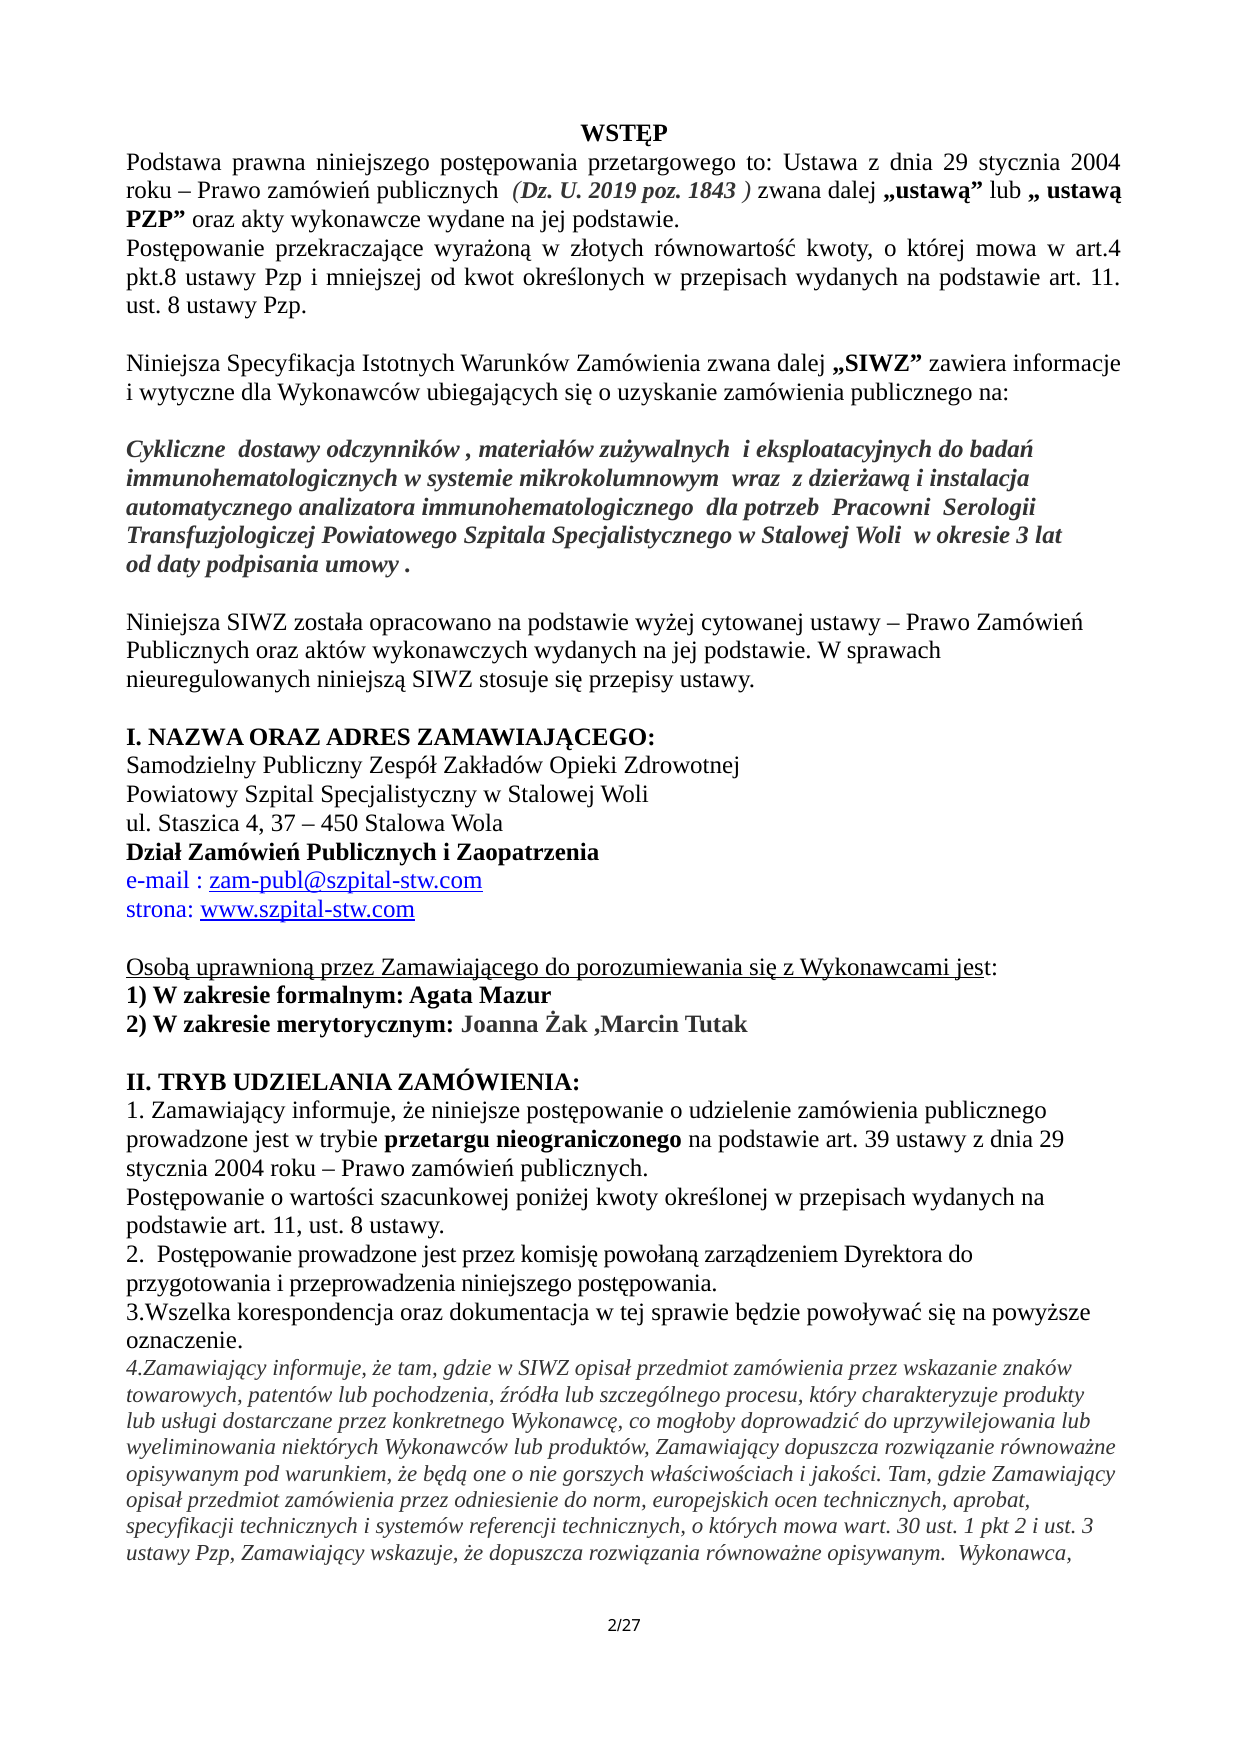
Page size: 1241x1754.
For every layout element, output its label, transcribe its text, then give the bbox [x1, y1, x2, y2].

text 2) W zakresie merytorycznym: Joanna Żak ,Marcin Tutak [126, 1009, 1122, 1038]
text II. TRYB UDZIELANIA ZAMÓWIENIA: [126, 1067, 1122, 1096]
text strona: www.szpital-stw.com [126, 894, 1122, 923]
text Powiatowy Szpital Specjalistyczny w Stalowej Woli [126, 779, 1122, 808]
text 2. Postępowanie prowadzone jest przez komisję powołaną zarządzeniem Dyrektora do przygotowania i przeprowadzenia niniejszego postępowania. [126, 1239, 1122, 1297]
text Cykliczne dostawy odczynników , materiałów zużywalnych i eksploatacyjnych do badań immunohematologicznych w systemie mikrokolumnowym wraz z dzierżawą i instalacja automatycznego analizatora immunohematologicznego dla potrzeb Pracowni Serologii Transfuzjologiczej Powiatowego Szpitala Specjalistycznego w Stalowej Woli w okresie 3 lat od daty podpisania umowy . [126, 434, 1122, 578]
text 1. Zamawiający informuje, że niniejsze postępowanie o udzielenie zamówienia publicznego prowadzone jest w trybie przetargu nieograniczonego na podstawie art. 39 ustawy z dnia 29 stycznia 2004 roku – Prawo zamówień publicznych. [126, 1096, 1122, 1182]
text Osobą uprawnioną przez Zamawiającego do porozumiewania się z Wykonawcami jest: [126, 952, 1122, 981]
text ul. Staszica 4, 37 – 450 Stalowa Wola [126, 808, 1122, 837]
text WSTĘP [126, 118, 1122, 147]
text 1) W zakresie formalnym: Agata Mazur [126, 981, 1122, 1009]
text Podstawa prawna niniejszego postępowania przetargowego to: Ustawa z dnia 29 stycznia 2004 roku – Prawo zamówień publicznych (Dz. U. 2019 poz. 1843 ) zwana dalej „ustawą” lub „ ustawą PZP” oraz akty wykonawcze wydane na jej podstawie. [126, 147, 1122, 233]
text I. NAZWA ORAZ ADRES ZAMAWIAJĄCEGO: [126, 722, 1122, 751]
text Postępowanie przekraczające wyrażoną w złotych równowartość kwoty, o której mowa w art.4 pkt.8 ustawy Pzp i mniejszej od kwot określonych w przepisach wydanych na podstawie art. 11. ust. 8 ustawy Pzp. [126, 233, 1122, 319]
text Niniejsza Specyfikacja Istotnych Warunków Zamówienia zwana dalej „SIWZ” zawiera informacje i wytyczne dla Wykonawców ubiegających się o uzyskanie zamówienia publicznego na: [126, 348, 1122, 406]
text Samodzielny Publiczny Zespół Zakładów Opieki Zdrowotnej [126, 751, 1122, 779]
text Niniejsza SIWZ została opracowano na podstawie wyżej cytowanej ustawy – Prawo Zamówień Publicznych oraz aktów wykonawczych wydanych na jej podstawie. W sprawach nieuregulowanych niniejszą SIWZ stosuje się przepisy ustawy. [126, 607, 1122, 693]
text 4.Zamawiający informuje, że tam, gdzie w SIWZ opisał przedmiot zamówienia przez wskazanie znaków towarowych, patentów lub pochodzenia, źródła lub szczególnego procesu, który charakteryzuje produkty lub usługi dostarczane przez konkretnego Wykonawcę, co mogłoby doprowadzić do uprzywilejowania lub wyeliminowania niektórych Wykonawców lub produktów, Zamawiający dopuszcza rozwiązanie równoważne opisywanym pod warunkiem, że będą one o nie gorszych właściwościach i jakości. Tam, gdzie Zamawiający opisał przedmiot zamówienia przez odniesienie do norm, europejskich ocen technicznych, aprobat, specyfikacji technicznych i systemów referencji technicznych, o których mowa wart. 30 ust. 1 pkt 2 i ust. 3 ustawy Pzp, Zamawiający wskazuje, że dopuszcza rozwiązania równoważne opisywanym. Wykonawca, [126, 1354, 1122, 1565]
text 3.Wszelka korespondencja oraz dokumentacja w tej sprawie będzie powoływać się na powyższe oznaczenie. [126, 1297, 1122, 1354]
text e-mail : zam-publ@szpital-stw.com [126, 866, 1122, 894]
text Dział Zamówień Publicznych i Zaopatrzenia [126, 837, 1122, 866]
text Postępowanie o wartości szacunkowej poniżej kwoty określonej w przepisach wydanych na podstawie art. 11, ust. 8 ustawy. [126, 1182, 1122, 1239]
